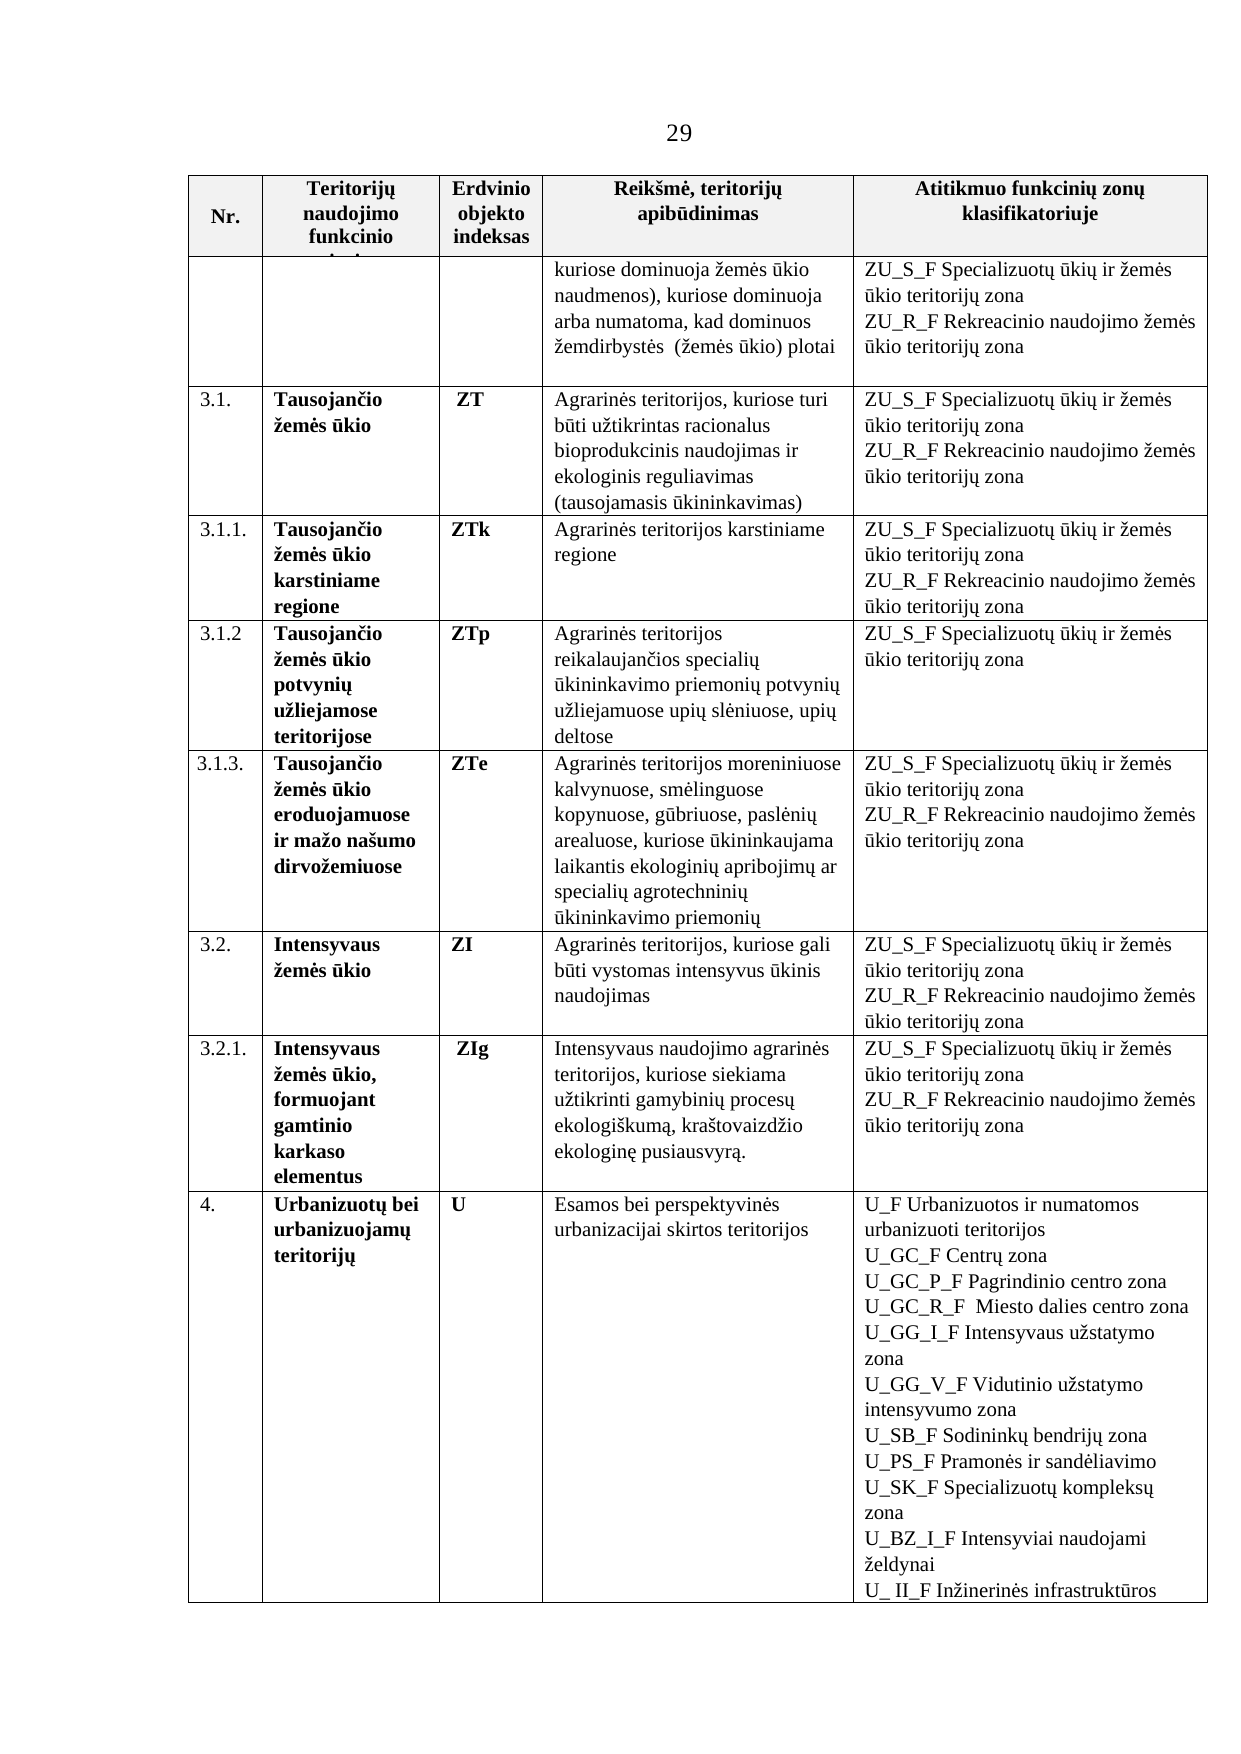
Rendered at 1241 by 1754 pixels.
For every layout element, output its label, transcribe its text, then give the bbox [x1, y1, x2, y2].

table_cell ZTe [440, 751, 542, 931]
table_cell ZU_S_F Specializuotų ūkių ir žemės ūkio teritorijų zona ZU_R_F Rekreacinio naudojimo žemės ūkio teritorijų zona [854, 516, 1207, 620]
table_cell [440, 257, 542, 386]
table_header Reikšmė, teritorijų apibūdinimas [543, 176, 853, 256]
table_cell 3.2.1. [189, 1036, 262, 1191]
table_cell ZTp [440, 621, 542, 750]
table_cell Tausojančio žemės ūkio [263, 387, 439, 515]
table_cell U [440, 1192, 542, 1602]
table_cell Agrarinės teritorijos, kuriose turi būti užtikrintas racionalus bioprodukcinis naudojimas ir ekologinis reguliavimas (tausojamasis ūkininkavimas) [543, 387, 853, 515]
table_cell ZTk [440, 516, 542, 620]
table_cell Agrarinės teritorijos reikalaujančios specialių ūkininkavimo priemonių potvynių užliejamuose upių slėniuose, upių deltose [543, 621, 853, 750]
table_cell 4. [189, 1192, 262, 1602]
table_cell Agrarinės teritorijos karstiniame regione [543, 516, 853, 620]
table_cell ZIg [440, 1036, 542, 1191]
table_header Nr. [189, 176, 262, 256]
table_header Teritorijų naudojimo funkcinio prioriteto pavadinimas [263, 176, 439, 256]
table_cell Tausojančio žemės ūkio eroduojamuose ir mažo našumo dirvožemiuose [263, 751, 439, 931]
table_cell ZU_S_F Specializuotų ūkių ir žemės ūkio teritorijų zona ZU_R_F Rekreacinio naudojimo žemės ūkio teritorijų zona [854, 932, 1207, 1035]
table_cell ZI [440, 932, 542, 1035]
table_cell [189, 257, 262, 386]
table_cell Intensyvaus naudojimo agrarinės teritorijos, kuriose siekiama užtikrinti gamybinių procesų ekologiškumą, kraštovaizdžio ekologinę pusiausvyrą. [543, 1036, 853, 1191]
table_cell ZU_S_F Specializuotų ūkių ir žemės ūkio teritorijų zona [854, 621, 1207, 750]
table_cell Intensyvaus žemės ūkio [263, 932, 439, 1035]
table_cell U_F Urbanizuotos ir numatomos urbanizuoti teritorijos U_GC_F Centrų zona U_GC_P_F Pagrindinio centro zona U_GC_R_F Miesto dalies centro zona U_GG_I_F Intensyvaus užstatymo zona U_GG_V_F Vidutinio užstatymo intensyvumo zona U_SB_F Sodininkų bendrijų zona U_PS_F Pramonės ir sandėliavimo U_SK_F Specializuotų kompleksų zona U_BZ_I_F Intensyviai naudojami želdynai U_ II_F Inžinerinės infrastruktūros [854, 1192, 1207, 1602]
table_cell ZU_S_F Specializuotų ūkių ir žemės ūkio teritorijų zona ZU_R_F Rekreacinio naudojimo žemės ūkio teritorijų zona [854, 257, 1207, 386]
table_cell ZU_S_F Specializuotų ūkių ir žemės ūkio teritorijų zona ZU_R_F Rekreacinio naudojimo žemės ūkio teritorijų zona [854, 1036, 1207, 1191]
table_cell ZU_S_F Specializuotų ūkių ir žemės ūkio teritorijų zona ZU_R_F Rekreacinio naudojimo žemės ūkio teritorijų zona [854, 751, 1207, 931]
table_cell Tausojančio žemės ūkio karstiniame regione [263, 516, 439, 620]
table_cell 3.1.1. [189, 516, 262, 620]
table_cell 3.2. [189, 932, 262, 1035]
table_cell Agrarinės teritorijos moreniniuose kalvynuose, smėlinguose kopynuose, gūbriuose, paslėnių arealuose, kuriose ūkininkaujama laikantis ekologinių apribojimų ar specialių agrotechninių ūkininkavimo priemonių [543, 751, 853, 931]
table_header Atitikmuo funkcinių zonų klasifikatoriuje [854, 176, 1207, 256]
table_cell 3.1.2 [189, 621, 262, 750]
table_cell ZT [440, 387, 542, 515]
table_cell Tausojančio žemės ūkio potvynių užliejamose teritorijose [263, 621, 439, 750]
table_cell 3.1.3. [189, 751, 262, 931]
table_cell Žemės ūkio [263, 257, 439, 386]
table_cell Urbanizuotų bei urbanizuojamų teritorijų [263, 1192, 439, 1602]
table_cell ZU_S_F Specializuotų ūkių ir žemės ūkio teritorijų zona ZU_R_F Rekreacinio naudojimo žemės ūkio teritorijų zona [854, 387, 1207, 515]
table_cell 3.1. [189, 387, 262, 515]
table_cell Agrarinės teritorijos, kuriose gali būti vystomas intensyvus ūkinis naudojimas [543, 932, 853, 1035]
table_cell Intensyvaus žemės ūkio, formuojant gamtinio karkaso elementus [263, 1036, 439, 1191]
table_cell kuriose dominuoja žemės ūkio naudmenos), kuriose dominuoja arba numatoma, kad dominuos žemdirbystės (žemės ūkio) plotai [543, 257, 853, 386]
table_cell Esamos bei perspektyvinės urbanizacijai skirtos teritorijos [543, 1192, 853, 1602]
table_header Erdvinio objekto indeksas [440, 176, 542, 256]
